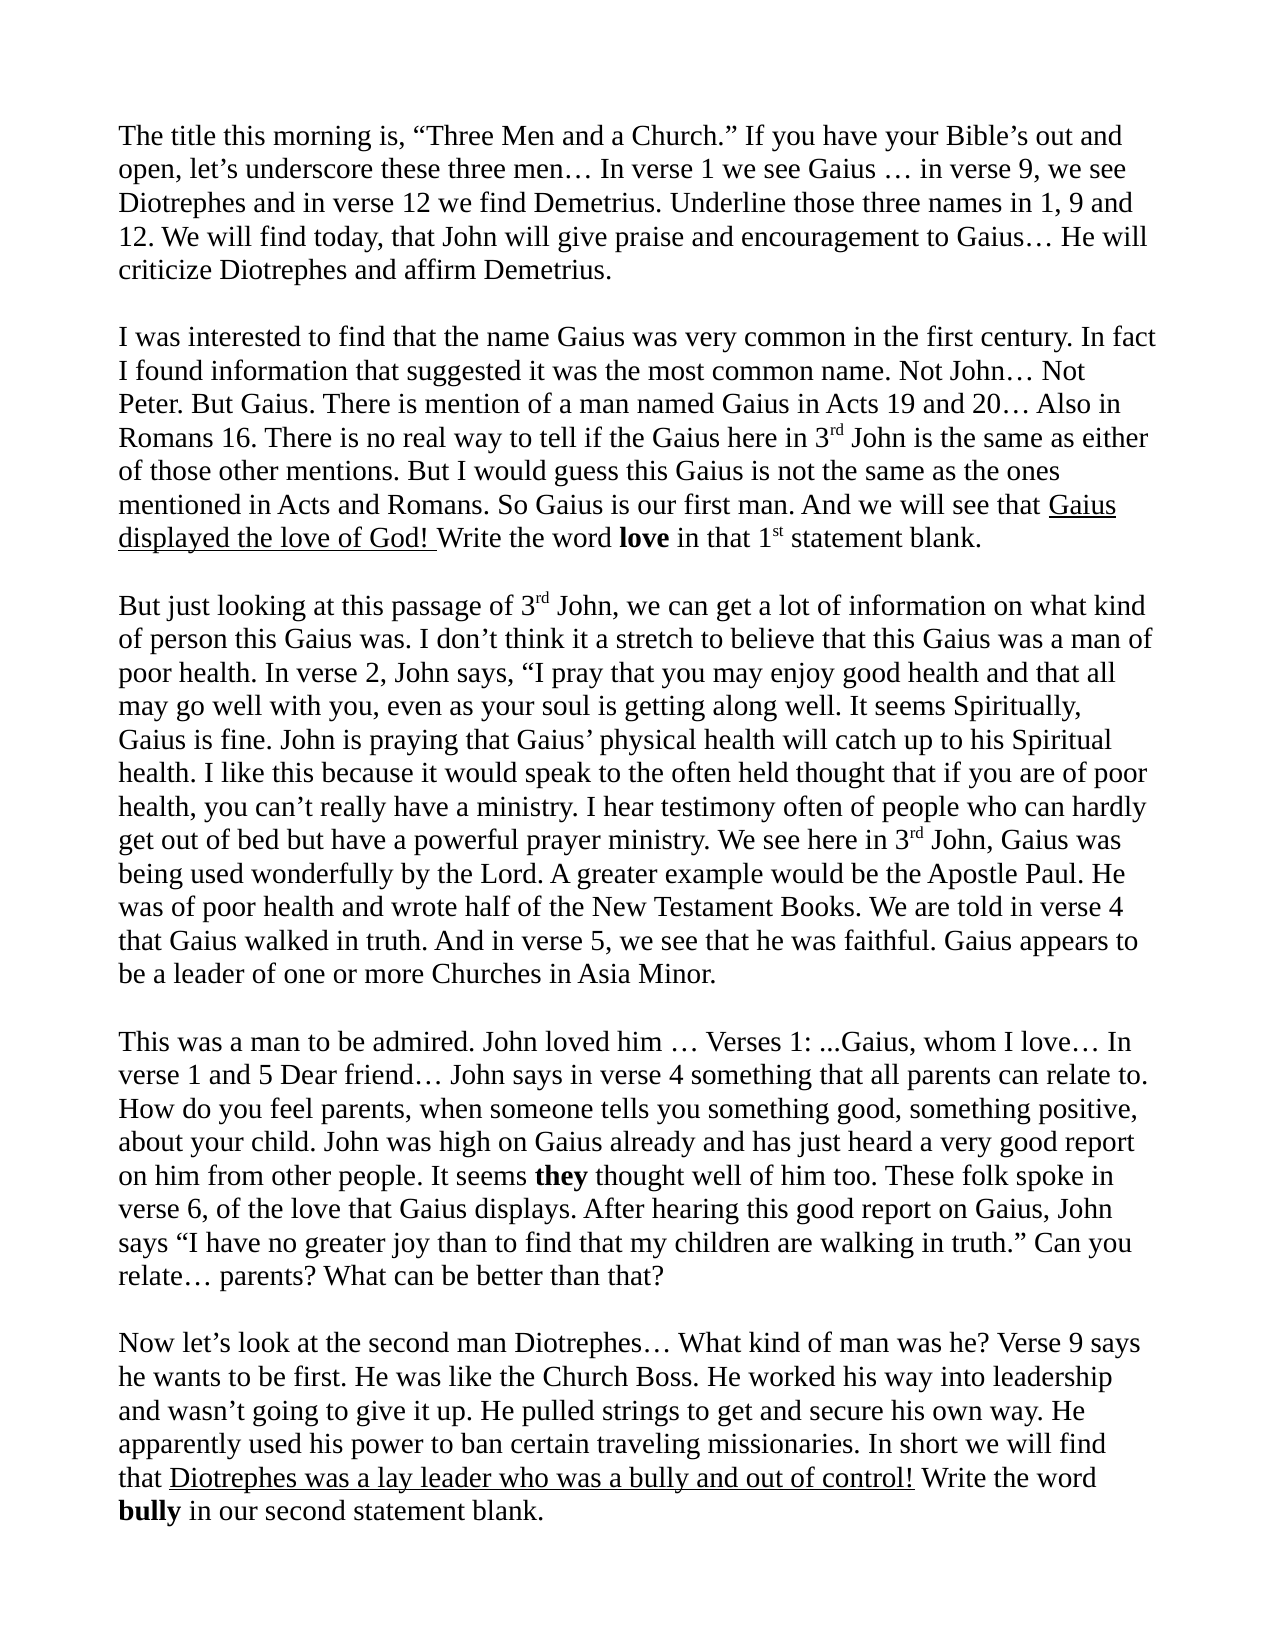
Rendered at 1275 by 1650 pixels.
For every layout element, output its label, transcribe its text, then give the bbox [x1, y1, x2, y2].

text This was a man to be admired. John loved him … Verses 1: ...Gaius, whom I love… In verse 1 and 5 Dear friend… John says in verse 4 something that all parents can relate to. How do you feel parents, when someone tells you something good, something positive, about your child. John was high on Gaius already and has just heard a very good report on him from other people. It seems they thought well of him too. These folk spoke in verse 6, of the love that Gaius displays. After hearing this good report on Gaius, John says “I have no greater joy than to find that my children are walking in truth.” Can you relate… parents? What can be better than that? [118, 1024, 1157, 1292]
text Now let’s look at the second man Diotrephes… What kind of man was he? Verse 9 says he wants to be first. He was like the Church Boss. He worked his way into leadership and wasn’t going to give it up. He pulled strings to get and secure his own way. He apparently used his power to ban certain traveling missionaries. In short we will find that Diotrephes was a lay leader who was a bully and out of control! Write the word bully in our second statement blank. [118, 1326, 1157, 1527]
text The title this morning is, “Three Men and a Church.” If you have your Bible’s out and open, let’s underscore these three men… In verse 1 we see Gaius … in verse 9, we see Diotrephes and in verse 12 we find Demetrius. Underline those three names in 1, 9 and 12. We will find today, that John will give praise and encouragement to Gaius… He will criticize Diotrephes and affirm Demetrius. [118, 118, 1157, 286]
text But just looking at this passage of 3rd John, we can get a lot of information on what kind of person this Gaius was. I don’t think it a stretch to believe that this Gaius was a man of poor health. In verse 2, John says, “I pray that you may enjoy good health and that all may go well with you, even as your soul is getting along well. It seems Spiritually, Gaius is fine. John is praying that Gaius’ physical health will catch up to his Spiritual health. I like this because it would speak to the often held thought that if you are of poor health, you can’t really have a ministry. I hear testimony often of people who can hardly get out of bed but have a powerful prayer ministry. We see here in 3rd John, Gaius was being used wonderfully by the Lord. A greater example would be the Apostle Paul. He was of poor health and wrote half of the New Testament Books. We are told in verse 4 that Gaius walked in truth. And in verse 5, we see that he was faithful. Gaius appears to be a leader of one or more Churches in Asia Minor. [118, 588, 1157, 990]
text I was interested to find that the name Gaius was very common in the first century. In fact I found information that suggested it was the most common name. Not John… Not Peter. But Gaius. There is mention of a man named Gaius in Acts 19 and 20… Also in Romans 16. There is no real way to tell if the Gaius here in 3rd John is the same as either of those other mentions. But I would guess this Gaius is not the same as the ones mentioned in Acts and Romans. So Gaius is our first man. And we will see that Gaius displayed the love of God! Write the word love in that 1st statement blank. [118, 319, 1157, 554]
